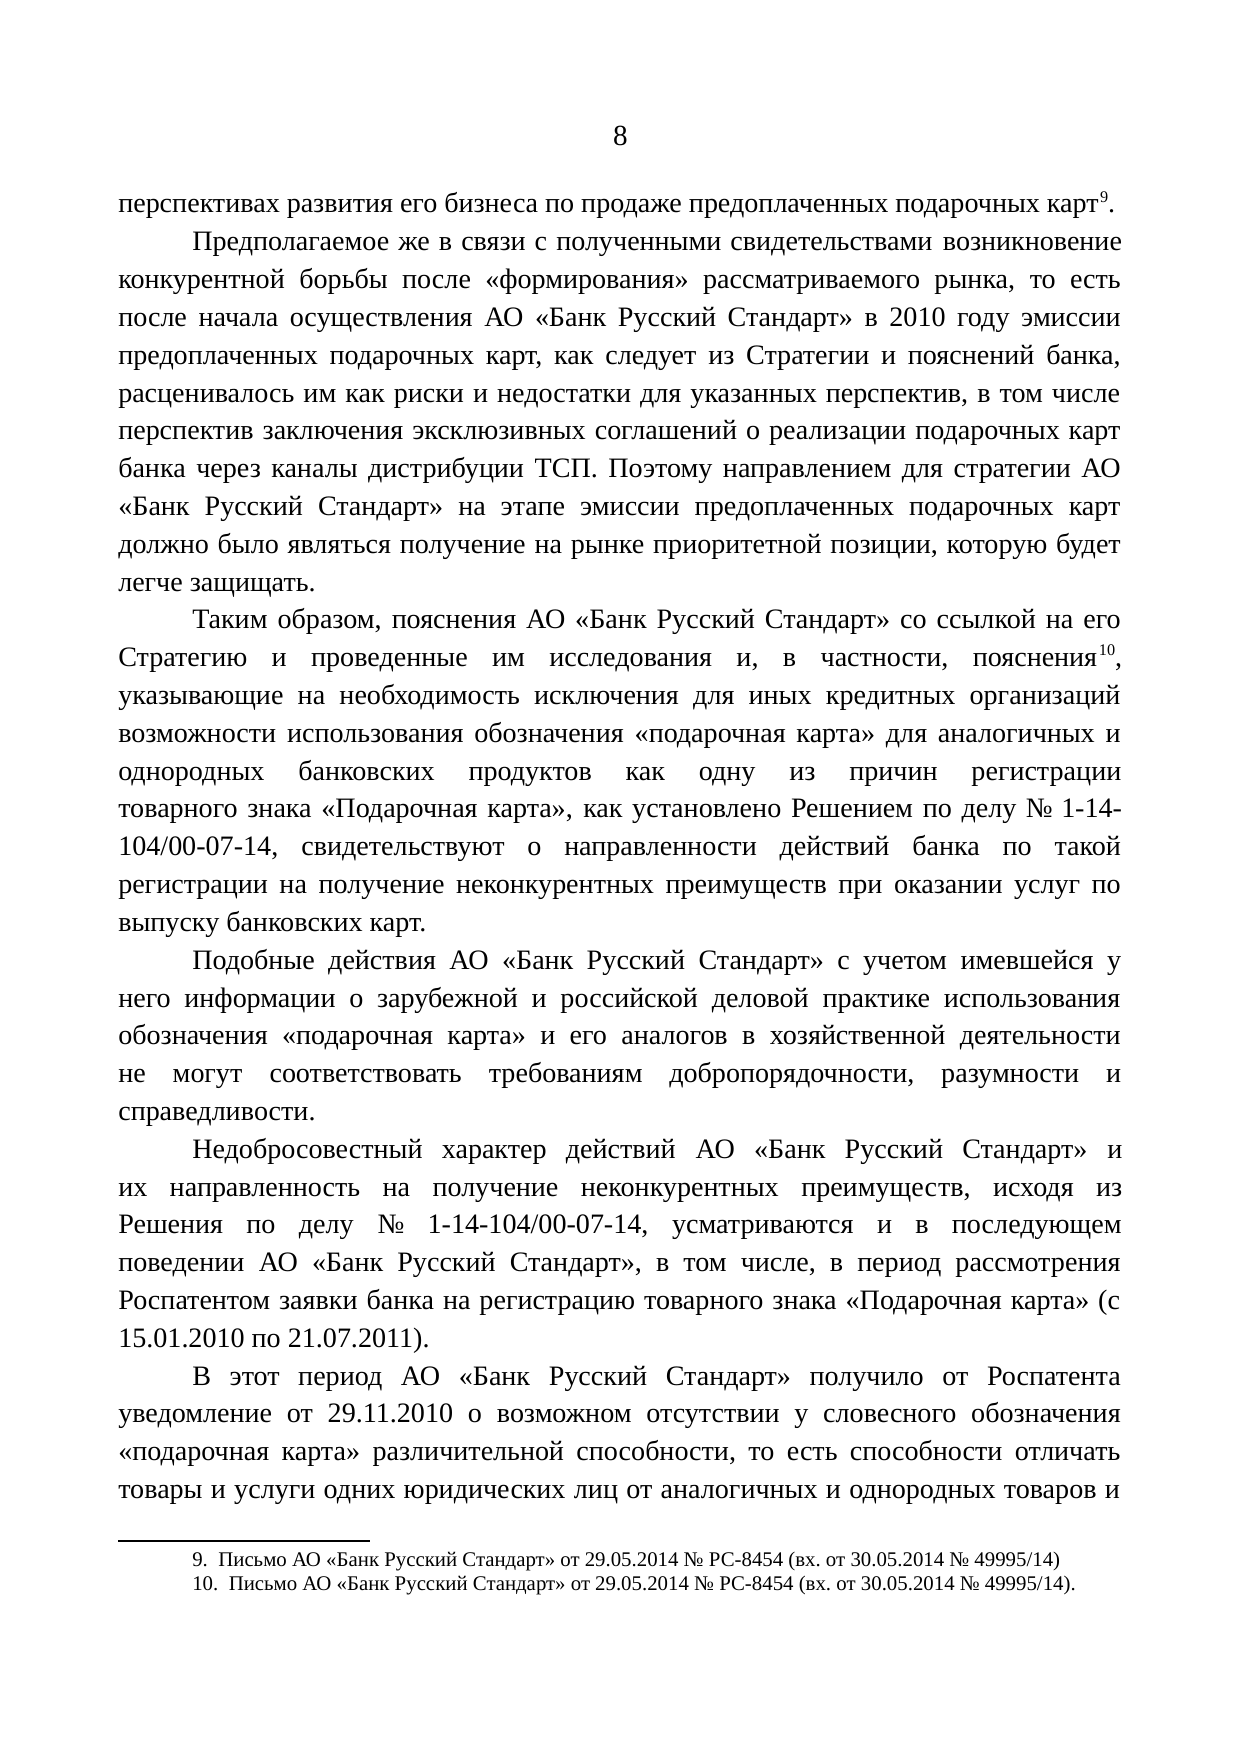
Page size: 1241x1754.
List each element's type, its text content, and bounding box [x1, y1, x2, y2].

text перспективах развития его бизнеса по продаже предоплаченных подарочных карт. [118, 181, 1122, 219]
text . Письмо АО «Банк Русский Стандарт» от 29.05.2014 № РС-8454 (вх. от 30.05.2014 № 49995/14) [118, 1547, 1122, 1571]
text Подобные действия АО «Банк Русский Стандарт» с учетом имевшейся у него информации о зарубежной и российской деловой практике использования обозначения «подарочная карта» и его аналогов в хозяйственной деятельности не могут соответствовать требованиям добропорядочности, разумности и справедливости. [118, 937, 1122, 1126]
text В этот период АО «Банк Русский Стандарт» получило от Роспатента уведомление от 29.11.2010 о возможном отсутствии у словесного обозначения «подарочная карта» различительной способности, то есть способности отличать товары и услуги одних юридических лиц от аналогичных и однородных товаров и [118, 1353, 1122, 1504]
text . Письмо АО «Банк Русский Стандарт» от 29.05.2014 № РС-8454 (вх. от 30.05.2014 № 49995/14). [118, 1571, 1122, 1595]
text Таким образом, пояснения АО «Банк Русский Стандарт» со ссылкой на его Стратегию и проведенные им исследования и, в частности, пояснения, указывающие на необходимость исключения для иных кредитных организаций возможности использования обозначения «подарочная карта» для аналогичных и однородных банковских продуктов как одну из причин регистрации товарного знака «Подарочная карта», как установлено Решением по делу № 1-14-104/00-07-14, свидетельствуют о направленности действий банка по такой регистрации на получение неконкурентных преимуществ при оказании услуг по выпуску банковских карт. [118, 597, 1122, 937]
text Недобросовестный характер действий АО «Банк Русский Стандарт» и их направленность на получение неконкурентных преимуществ, исходя из Решения по делу № 1-14-104/00-07-14, усматриваются и в последующем поведении АО «Банк Русский Стандарт», в том числе, в период рассмотрения Роспатентом заявки банка на регистрацию товарного знака «Подарочная карта» (с 15.01.2010 по 21.07.2011). [118, 1126, 1122, 1353]
text Предполагаемое же в связи с полученными свидетельствами возникновение конкурентной борьбы после «формирования» рассматриваемого рынка, то есть после начала осуществления АО «Банк Русский Стандарт» в 2010 году эмиссии предоплаченных подарочных карт, как следует из Стратегии и пояснений банка, расценивалось им как риски и недостатки для указанных перспектив, в том числе перспектив заключения эксклюзивных соглашений о реализации подарочных карт банка через каналы дистрибуции ТСП. Поэтому направлением для стратегии АО «Банк Русский Стандарт» на этапе эмиссии предоплаченных подарочных карт должно было являться получение на рынке приоритетной позиции, которую будет легче защищать. [118, 219, 1122, 597]
